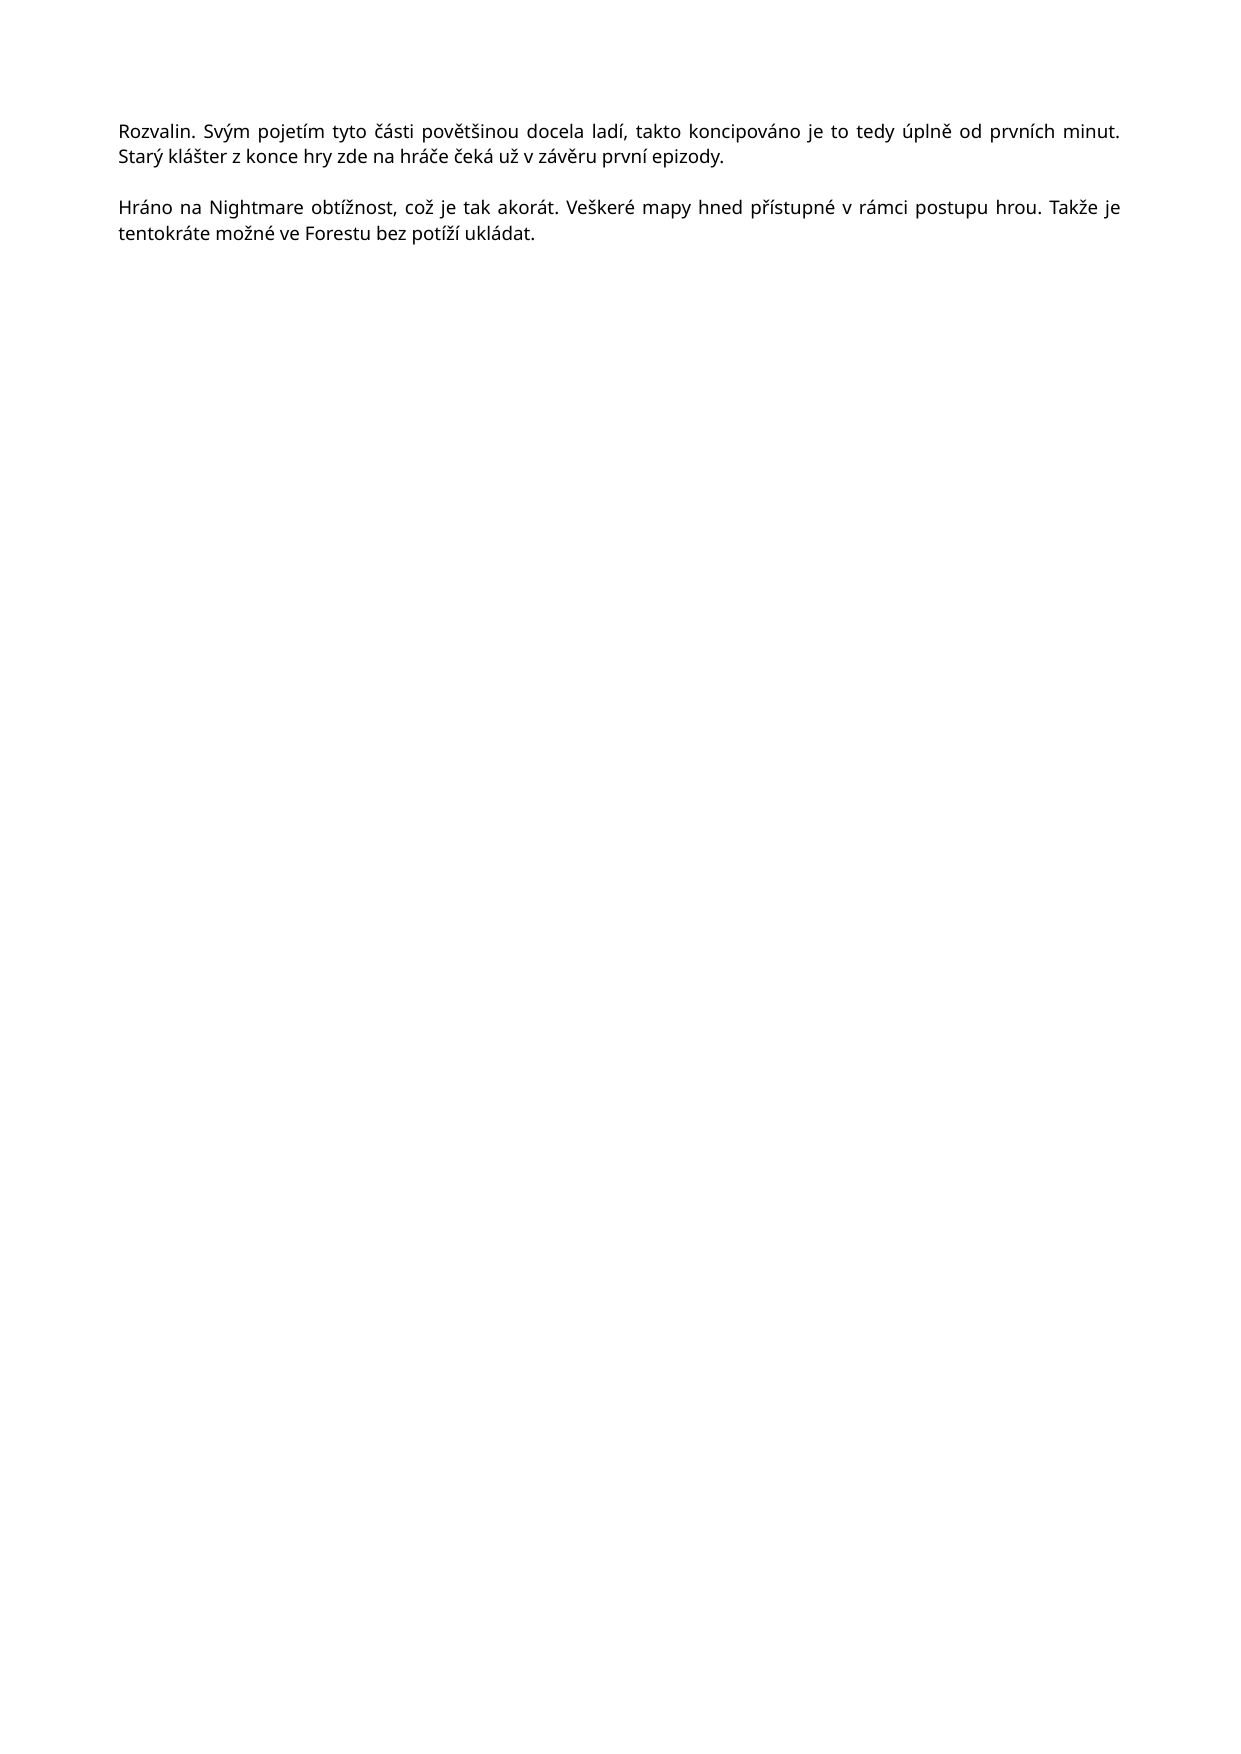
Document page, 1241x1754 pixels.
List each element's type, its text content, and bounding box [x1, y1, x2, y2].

text Hráno na Nightmare obtížnost, což je tak akorát. Veškeré mapy hned přístupné v rámci postupu hrou. Takže je tentokráte možné ve Forestu bez potíží ukládat. [118, 195, 1122, 246]
text Rozvalin. Svým pojetím tyto části povětšinou docela ladí, takto koncipováno je to tedy úplně od prvních minut. Starý klášter z konce hry zde na hráče čeká už v závěru první epizody. [118, 118, 1122, 169]
